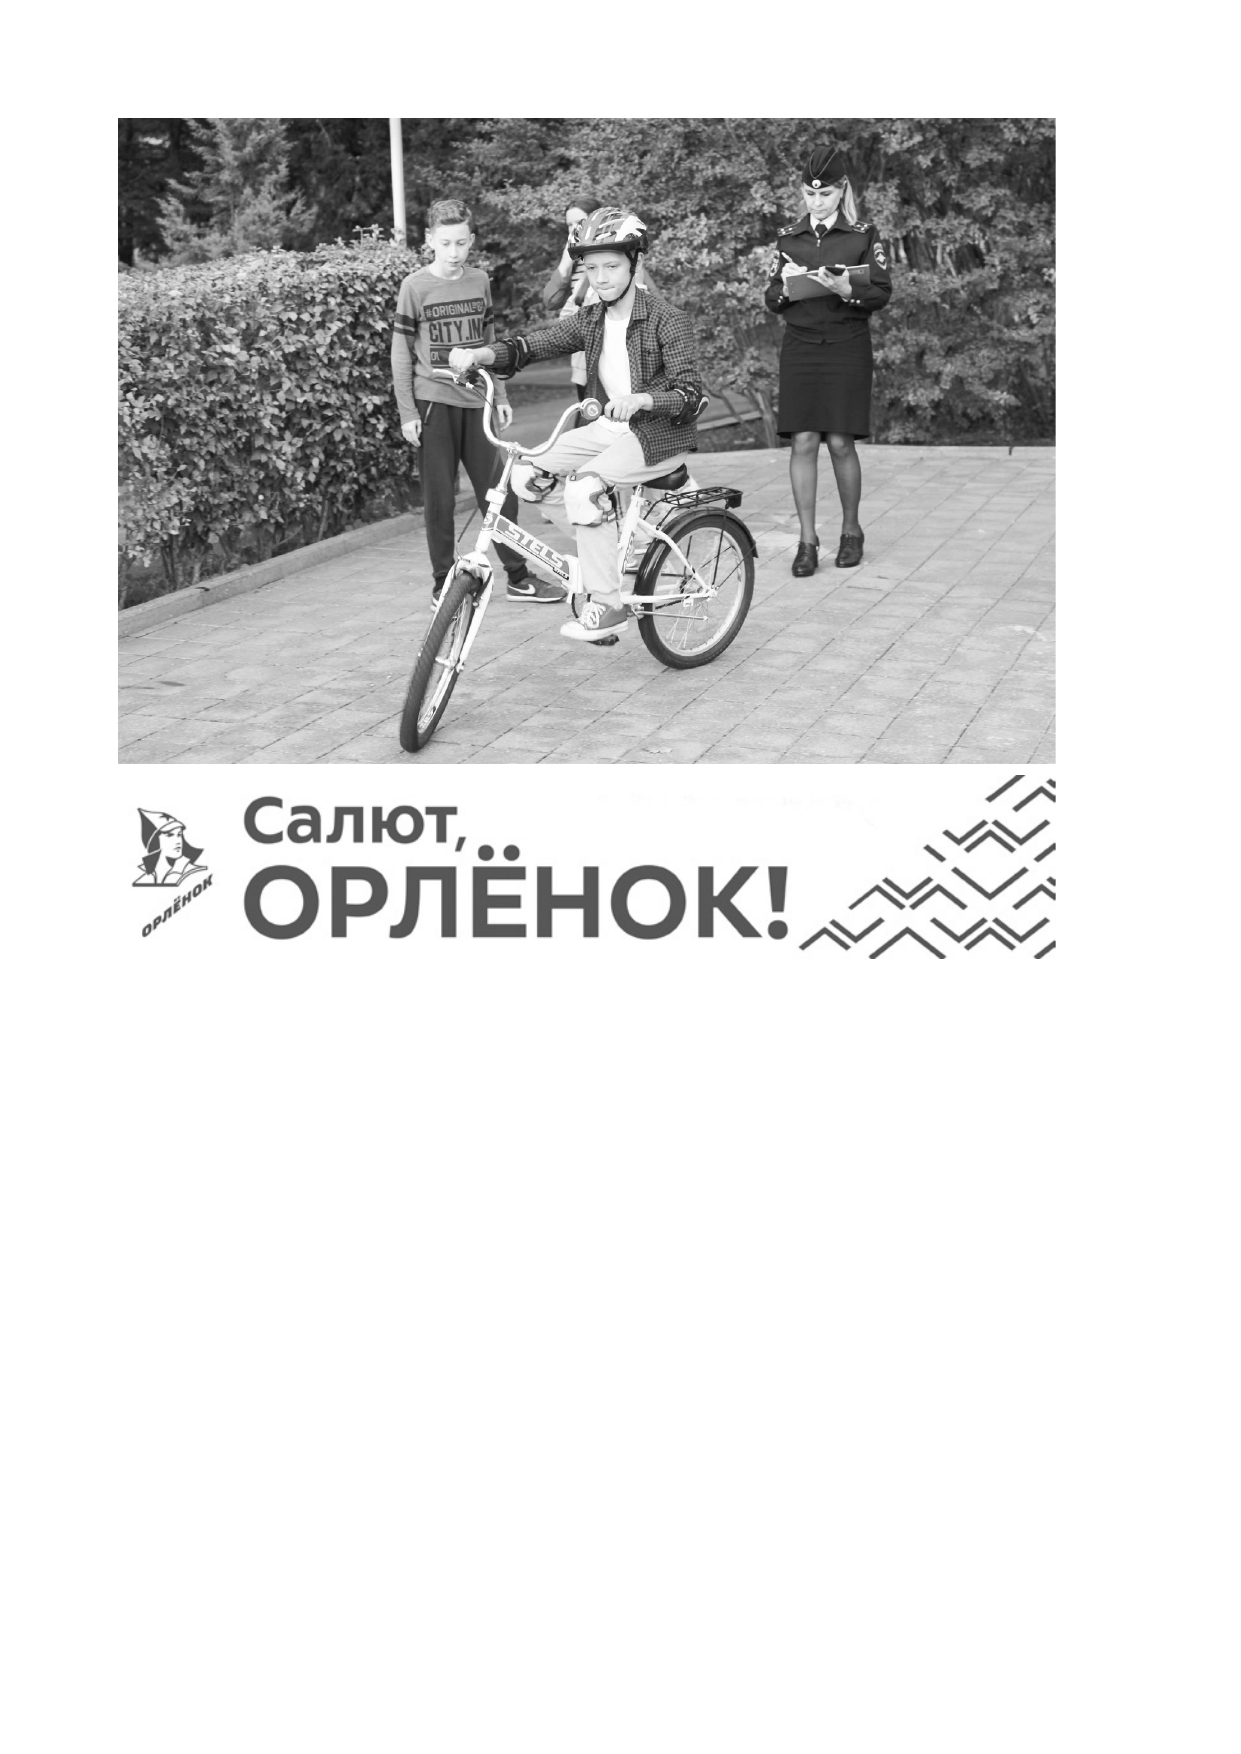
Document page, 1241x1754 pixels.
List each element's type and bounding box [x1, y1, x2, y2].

picture [118, 118, 1056, 764]
picture [118, 775, 1056, 959]
